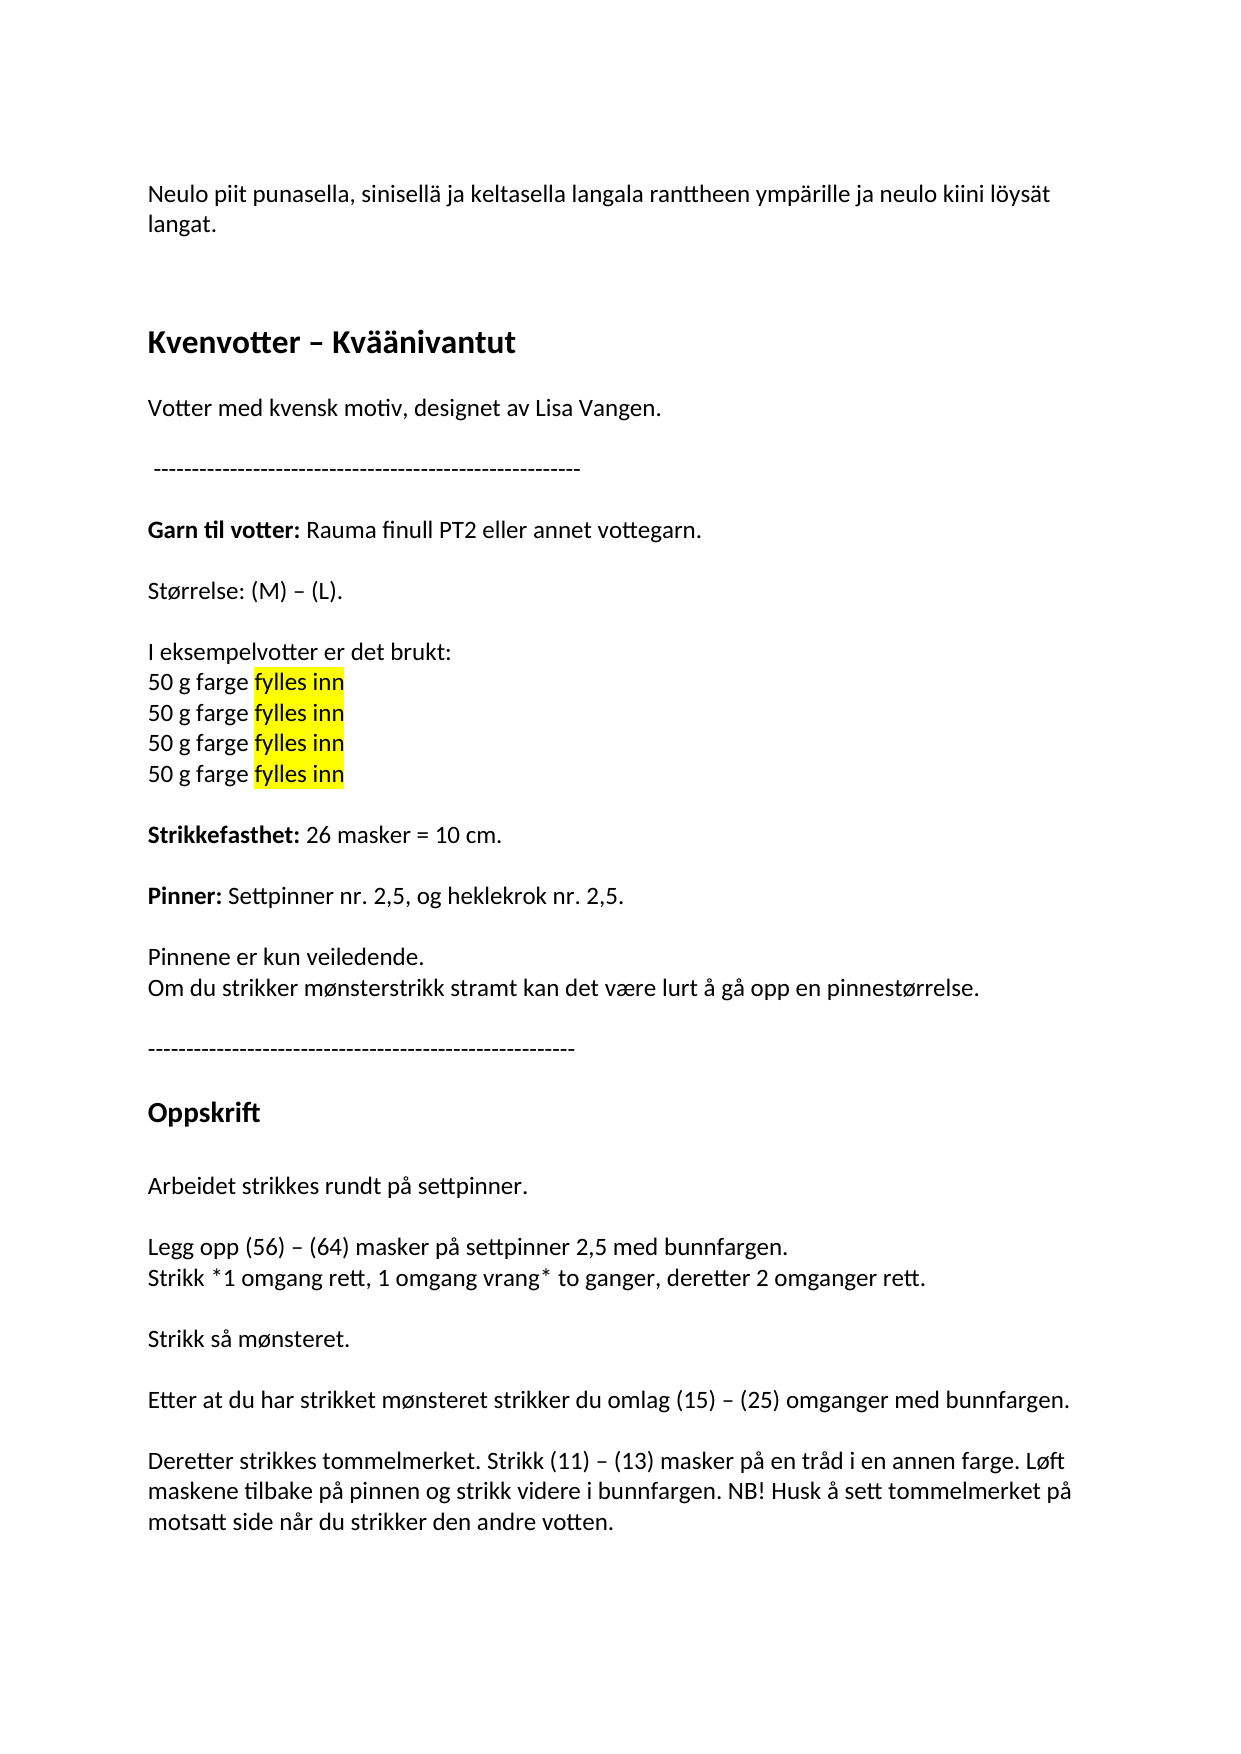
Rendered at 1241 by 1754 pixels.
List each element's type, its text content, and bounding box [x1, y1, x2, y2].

text 50 g farge fylles inn [148, 728, 1093, 758]
text Oppskrift [148, 1094, 1093, 1129]
text Pinnene er kun veiledende. [148, 941, 1093, 972]
text Deretter strikkes tommelmerket. Strikk (11) – (13) masker på en tråd i en annen farge. Løft maskene tilbake på pinnen og strikk videre i bunnfargen. NB! Husk å sett tommelmerket på motsatt side når du strikker den andre votten. [148, 1445, 1093, 1536]
text Om du strikker mønsterstrikk stramt kan det være lurt å gå opp en pinnestørrelse. [148, 972, 1093, 1002]
text Garn til votter: Rauma finull PT2 eller annet vottegarn. [148, 514, 1093, 544]
text Strikkefasthet: 26 masker = 10 cm. [148, 819, 1093, 850]
text -------------------------------------------------------- [148, 453, 1093, 483]
text Strikk så mønsteret. [148, 1323, 1093, 1353]
text Kvenvotter – Kväänivantut [148, 321, 1093, 361]
text Pinner: Settpinner nr. 2,5, og heklekrok nr. 2,5. [148, 880, 1093, 911]
text Strikk *1 omgang rett, 1 omgang vrang* to ganger, deretter 2 omganger rett. [148, 1262, 1093, 1292]
text I eksempelvotter er det brukt: [148, 636, 1093, 667]
text Arbeidet strikkes rundt på settpinner. [148, 1170, 1093, 1201]
text -------------------------------------------------------- [148, 1033, 1093, 1063]
text Neulo piit punasella, sinisellä ja keltasella langala ranttheen ympärille ja neulo kiini löysät langat. [148, 178, 1093, 239]
text Votter med kvensk motiv, designet av Lisa Vangen. [148, 392, 1093, 422]
text 50 g farge fylles inn [148, 697, 1093, 728]
text 50 g farge fylles inn [148, 667, 1093, 697]
text Størrelse: (M) – (L). [148, 575, 1093, 606]
text 50 g farge fylles inn [148, 758, 1093, 789]
text Etter at du har strikket mønsteret strikker du omlag (15) – (25) omganger med bunnfargen. [148, 1384, 1093, 1414]
text Legg opp (56) – (64) masker på settpinner 2,5 med bunnfargen. [148, 1231, 1093, 1262]
